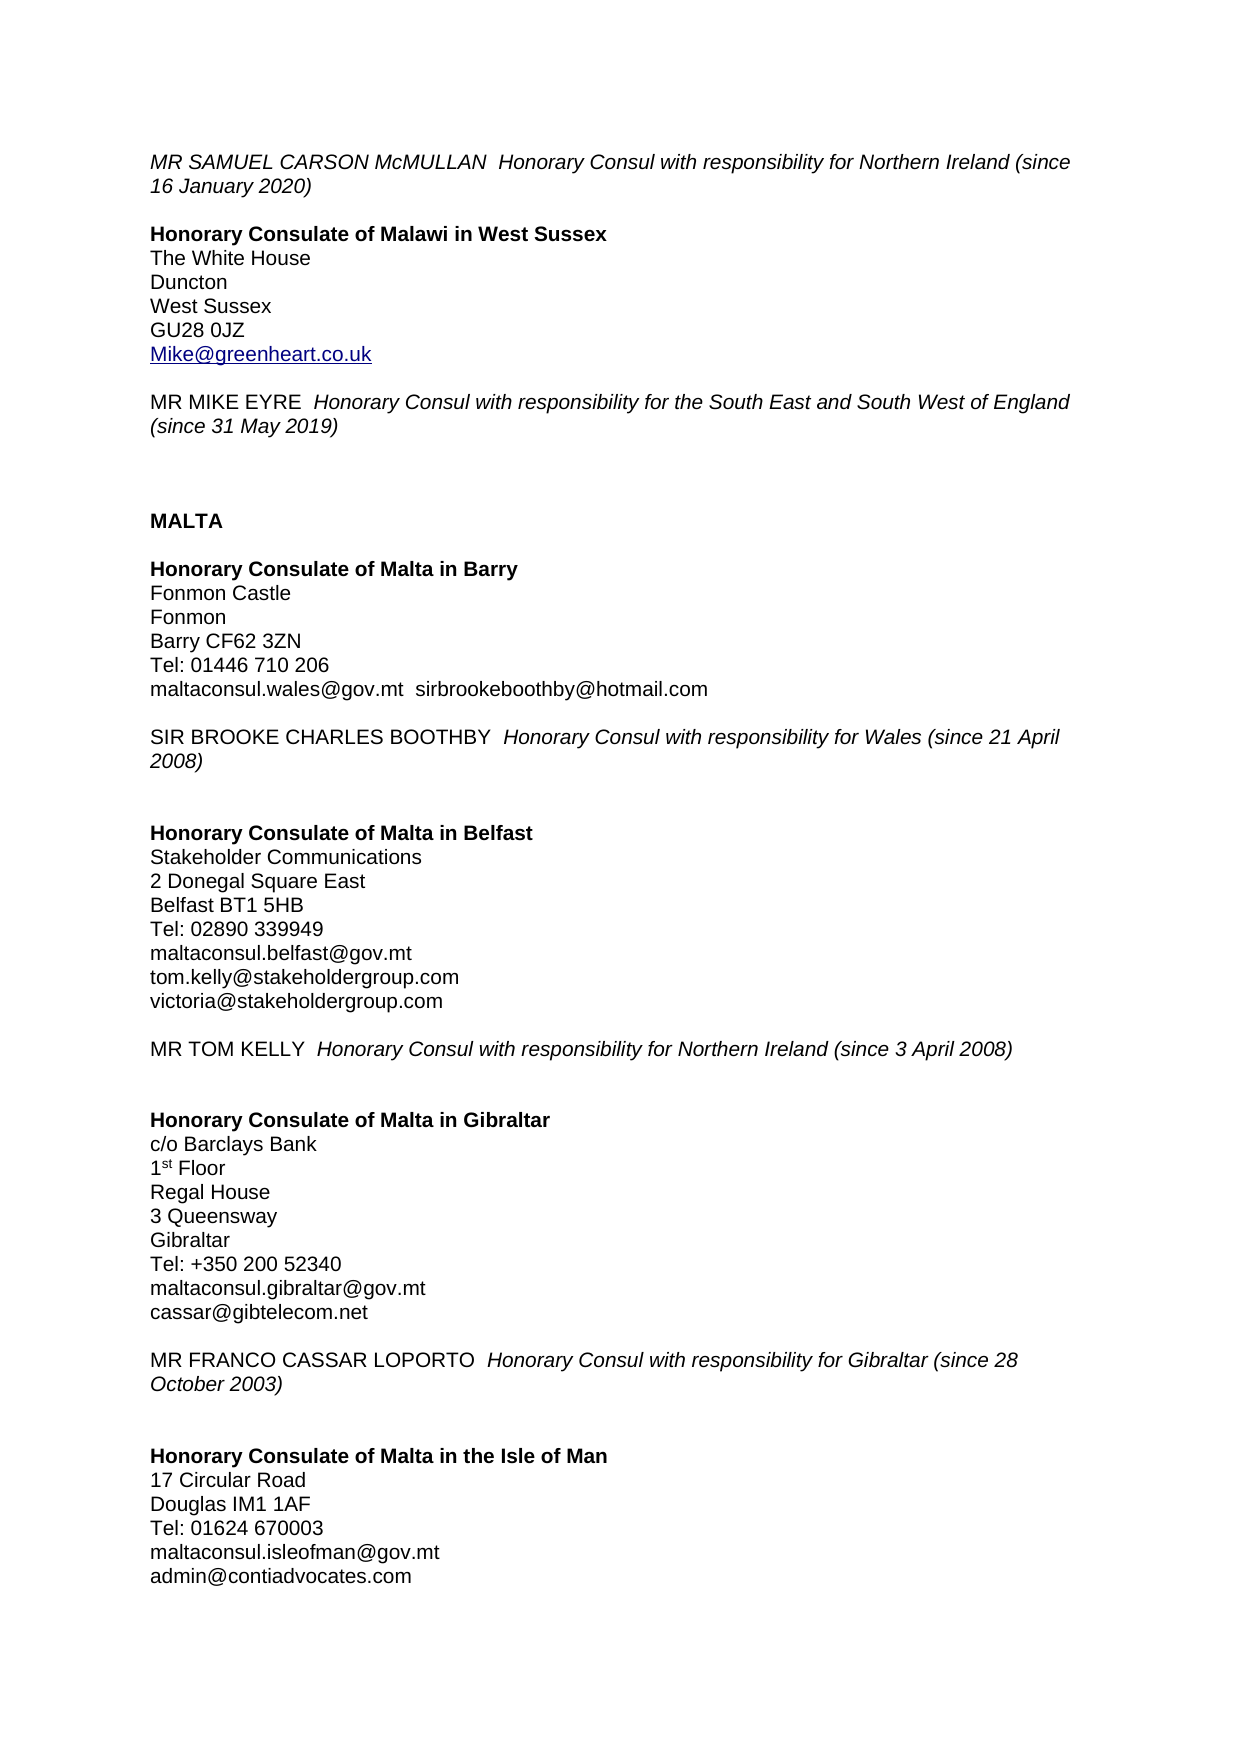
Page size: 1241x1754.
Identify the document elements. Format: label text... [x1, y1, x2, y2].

text West Sussex [150, 294, 1090, 318]
text Duncton [150, 270, 1090, 294]
text victoria@stakeholdergroup.com [150, 988, 1090, 1012]
text maltaconsul.gibraltar@gov.mt [150, 1276, 1090, 1300]
text cassar@gibtelecom.net [150, 1300, 1090, 1324]
text Fonmon [150, 605, 1090, 629]
text Honorary Consulate of Malta in Barry [150, 557, 1090, 581]
text The White House [150, 246, 1090, 270]
text tom.kelly@stakeholdergroup.com [150, 964, 1090, 988]
text Honorary Consulate of Malta in Belfast [150, 821, 1090, 845]
text 3 Queensway [150, 1204, 1090, 1228]
text Honorary Consulate of Malta in Gibraltar [150, 1108, 1090, 1132]
text Douglas IM1 1AF [150, 1492, 1090, 1516]
text 1st Floor [150, 1156, 1090, 1180]
text Honorary Consulate of Malta in the Isle of Man [150, 1444, 1090, 1468]
text Belfast BT1 5HB [150, 893, 1090, 917]
text Tel: +350 200 52340 [150, 1252, 1090, 1276]
text Barry CF62 3ZN [150, 629, 1090, 653]
text MR SAMUEL CARSON McMULLAN Honorary Consul with responsibility for Northern Ireland (since 16 January 2020) [150, 150, 1090, 198]
text c/o Barclays Bank [150, 1132, 1090, 1156]
text 2 Donegal Square East [150, 869, 1090, 893]
text Regal House [150, 1180, 1090, 1204]
text maltaconsul.belfast@gov.mt [150, 941, 1090, 964]
text maltaconsul.wales@gov.mt sirbrookeboothby@hotmail.com [150, 677, 1090, 701]
text Honorary Consulate of Malawi in West Sussex [150, 222, 1090, 246]
text Tel: 01624 670003 [150, 1516, 1090, 1539]
text maltaconsul.isleofman@gov.mt [150, 1539, 1090, 1563]
text Gibraltar [150, 1228, 1090, 1252]
text Mike@greenheart.co.uk [150, 342, 1090, 366]
text MR MIKE EYRE Honorary Consul with responsibility for the South East and South West of England (since 31 May 2019) [150, 389, 1090, 437]
text admin@contiadvocates.com [150, 1563, 1090, 1587]
text MR TOM KELLY Honorary Consul with responsibility for Northern Ireland (since 3 April 2008) [150, 1036, 1090, 1060]
text Stakeholder Communications [150, 845, 1090, 869]
text Tel: 02890 339949 [150, 917, 1090, 941]
text MALTA [150, 509, 1090, 533]
text MR FRANCO CASSAR LOPORTO Honorary Consul with responsibility for Gibraltar (since 28 October 2003) [150, 1348, 1090, 1396]
text 17 Circular Road [150, 1468, 1090, 1492]
text GU28 0JZ [150, 318, 1090, 342]
text Tel: 01446 710 206 [150, 653, 1090, 677]
text SIR BROOKE CHARLES BOOTHBY Honorary Consul with responsibility for Wales (since 21 April 2008) [150, 725, 1090, 773]
text Fonmon Castle [150, 581, 1090, 605]
